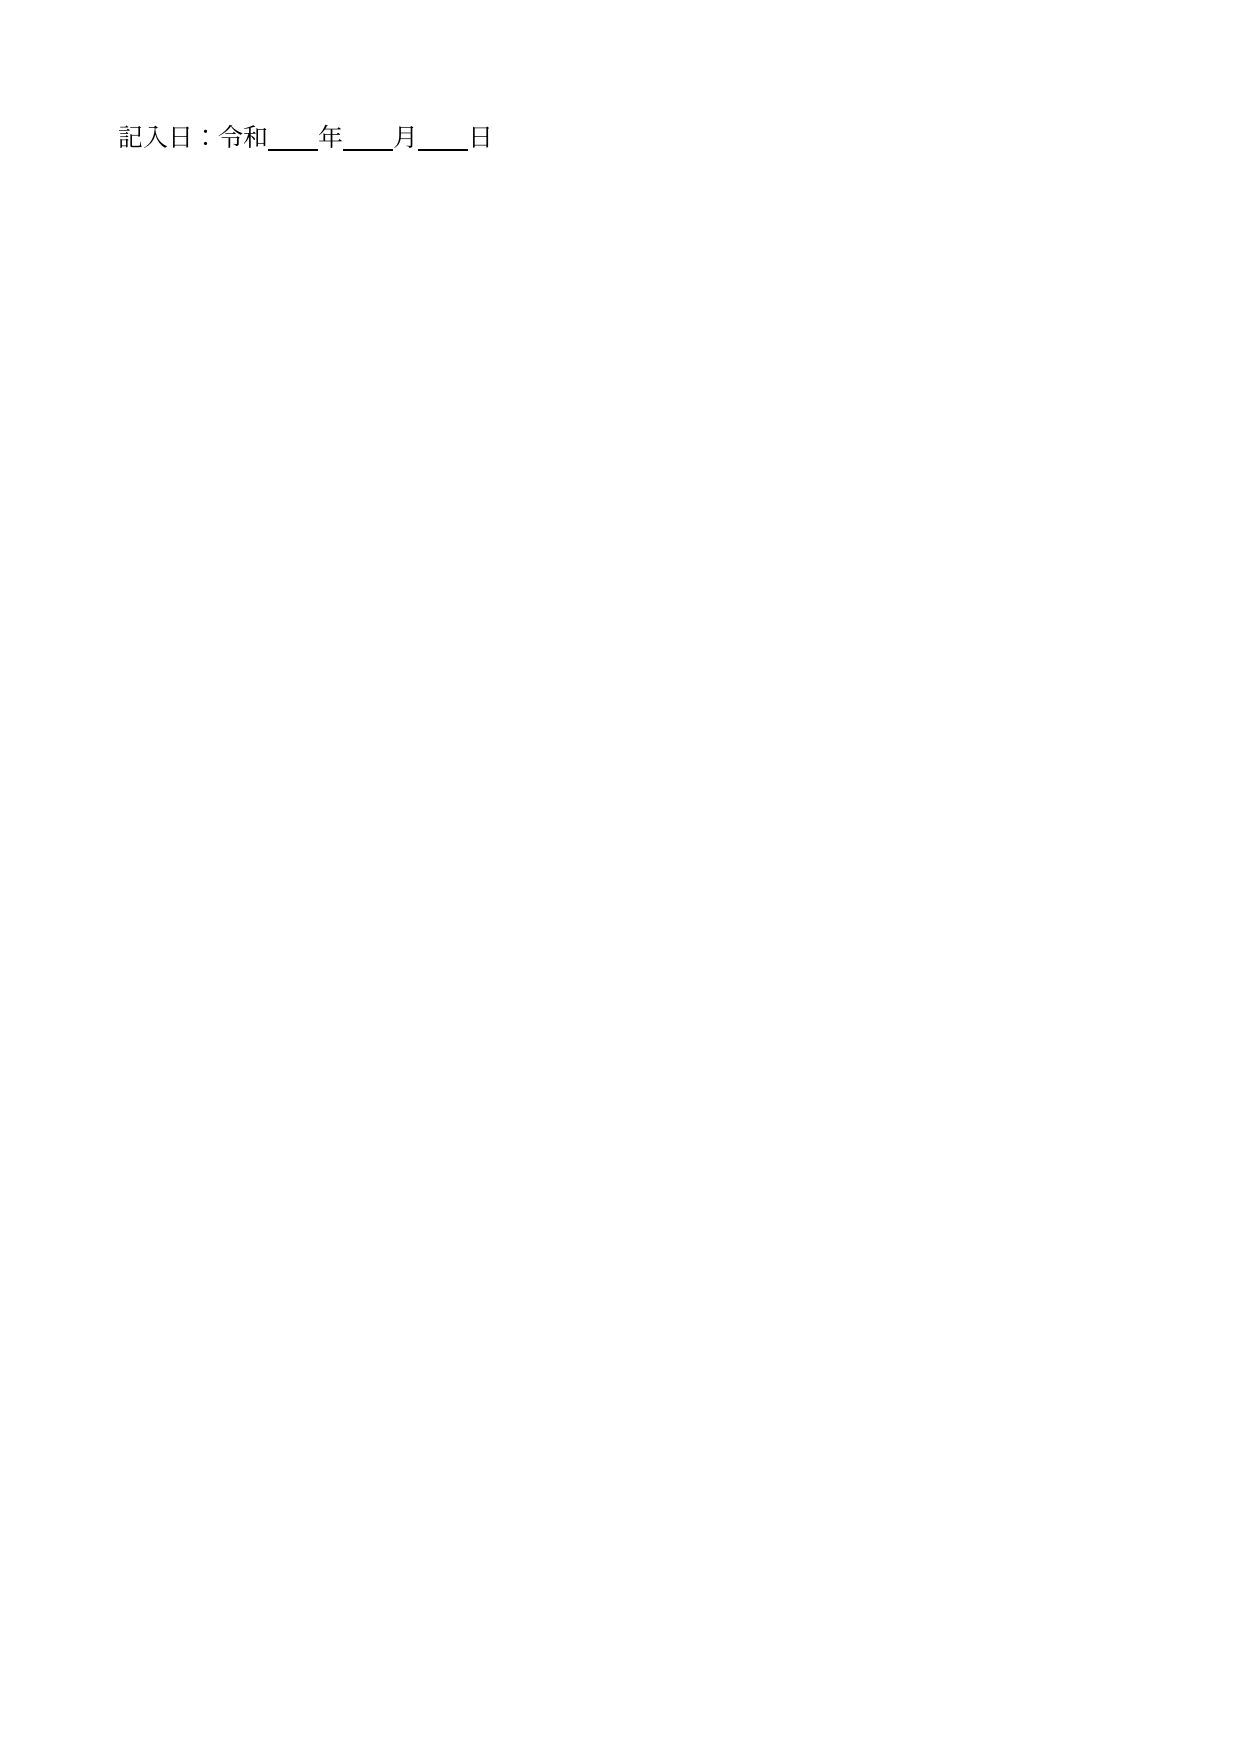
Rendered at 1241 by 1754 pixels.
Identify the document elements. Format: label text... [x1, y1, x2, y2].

text 記入日：令和 年 月 日 [118, 118, 1122, 154]
